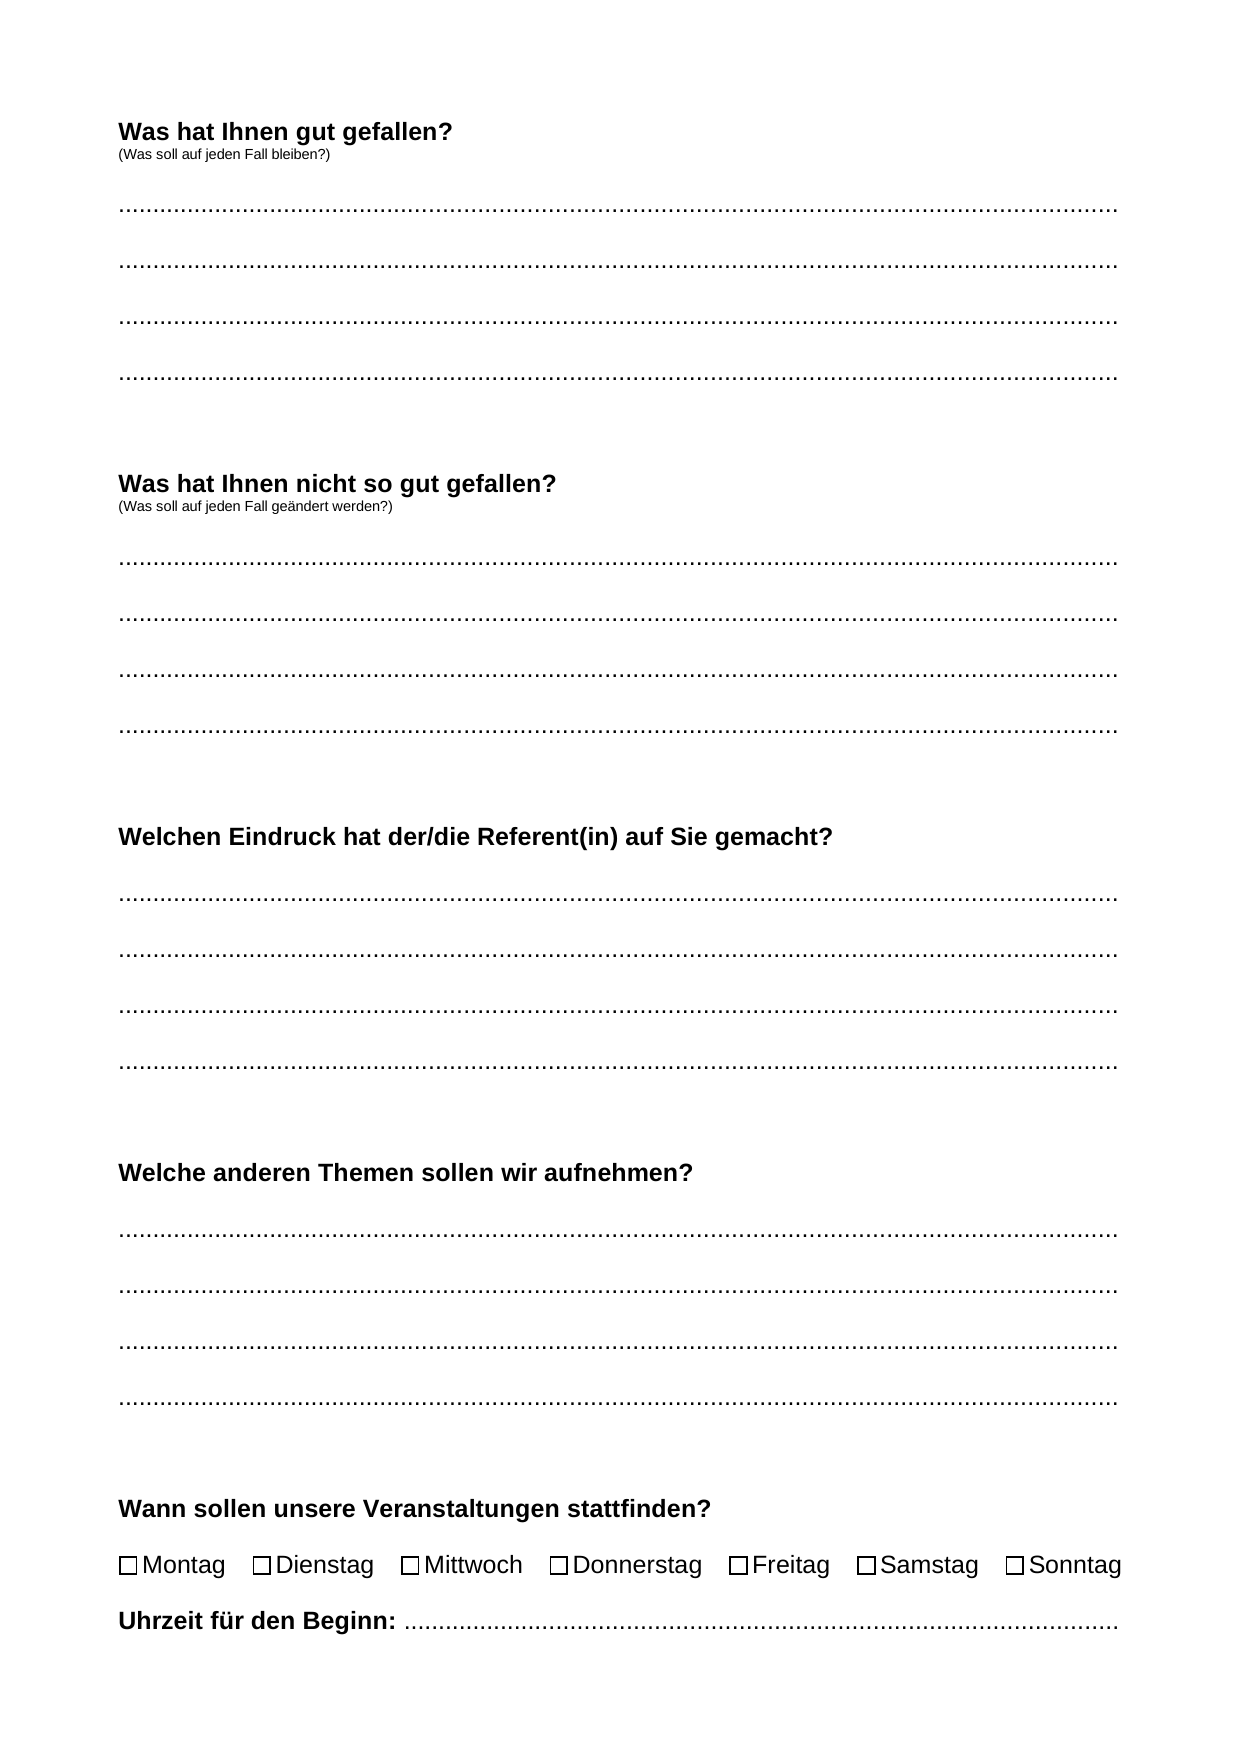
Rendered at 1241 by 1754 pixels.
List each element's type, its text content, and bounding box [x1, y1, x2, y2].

text (Was soll auf jeden Fall geändert werden?) [118, 498, 1122, 514]
text (Was soll auf jeden Fall bleiben?) [118, 146, 1122, 162]
text Was hat Ihnen gut gefallen? [118, 118, 1122, 146]
text Was hat Ihnen nicht so gut gefallen? [118, 470, 1122, 498]
text Welche anderen Themen sollen wir aufnehmen? [118, 1159, 1122, 1187]
text Montag Dienstag Mittwoch Donnerstag Freitag Samstag Sonntag Uhrzeit für den Beginn: [118, 1551, 1122, 1635]
text Welchen Eindruck hat der/die Referent(in) auf Sie gemacht? [118, 823, 1122, 851]
text Wann sollen unsere Veranstaltungen stattfinden? [118, 1495, 1122, 1523]
